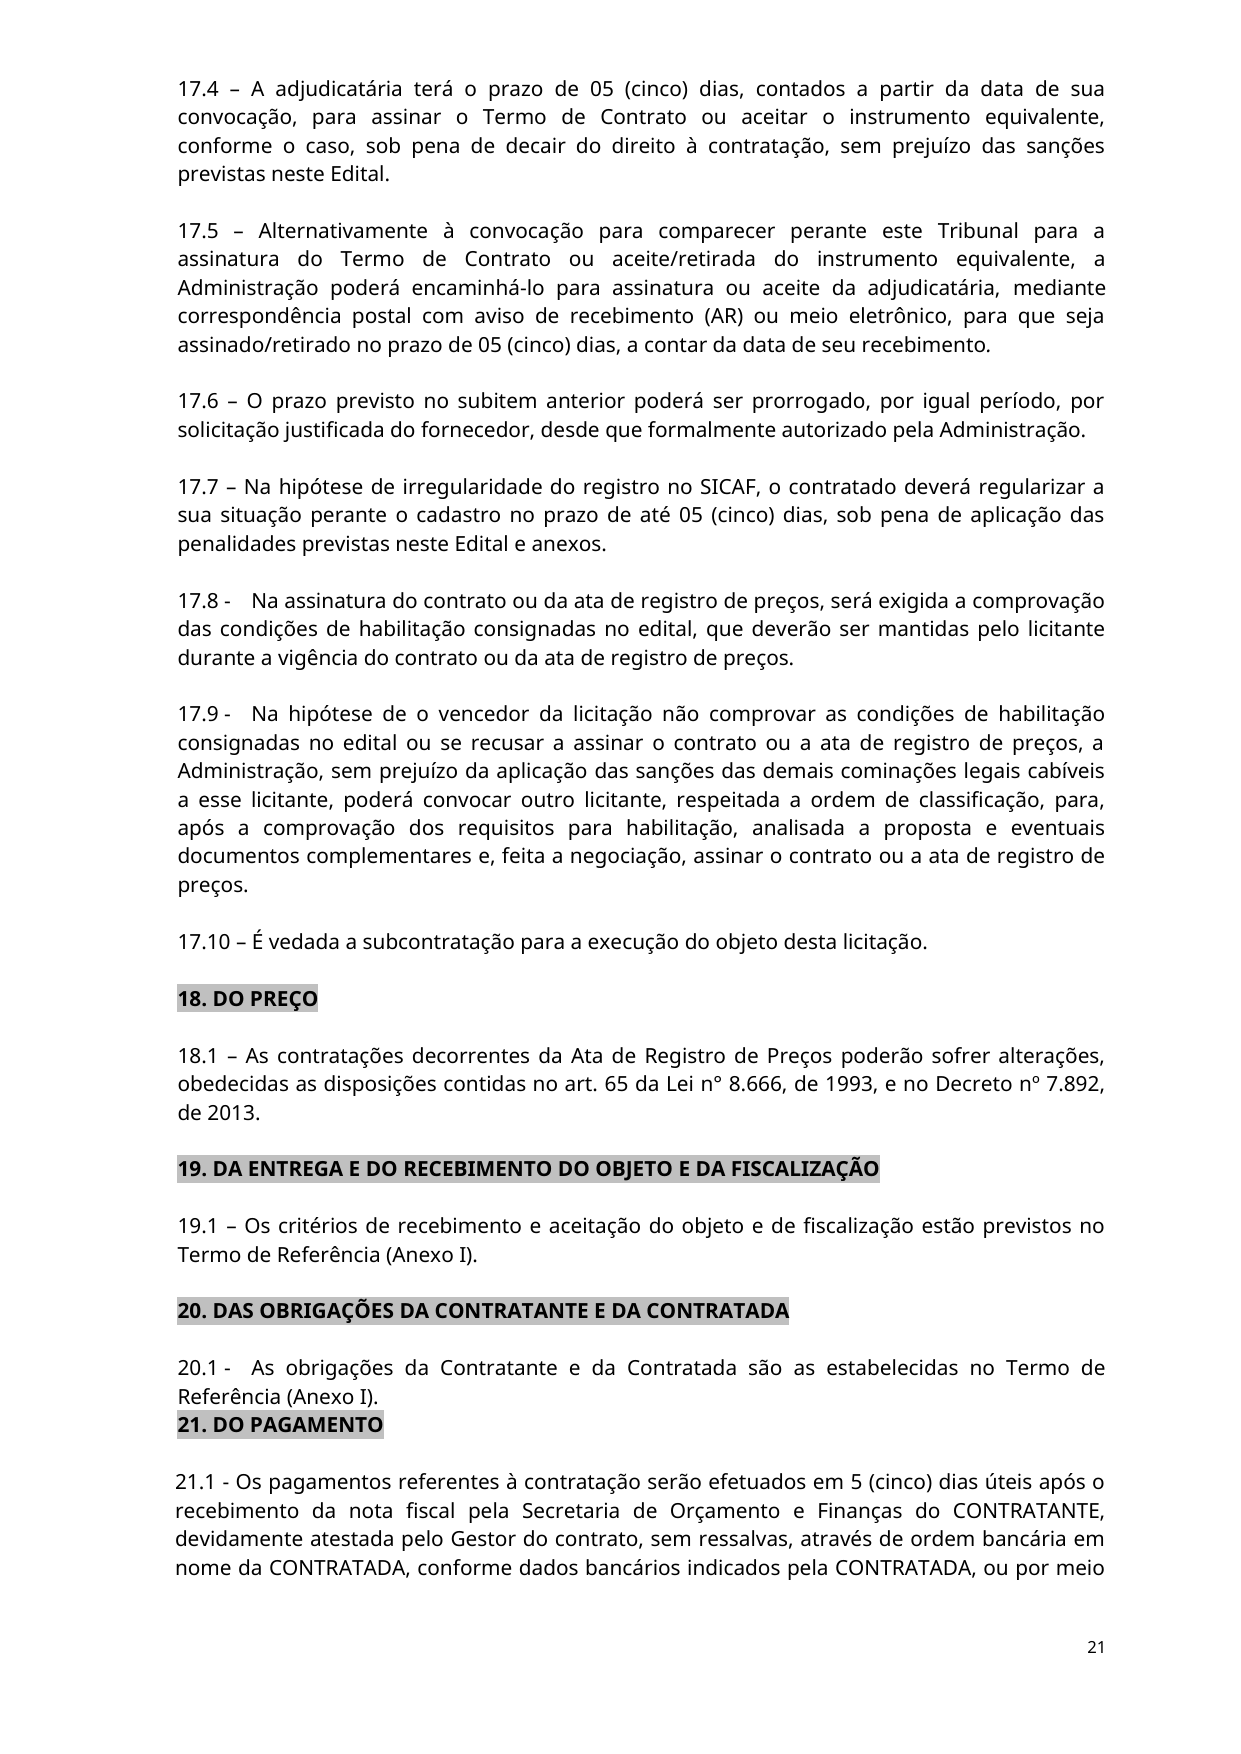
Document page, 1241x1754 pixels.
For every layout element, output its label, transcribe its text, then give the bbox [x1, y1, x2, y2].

text 17.9 - Na hipótese de o vencedor da licitação não comprovar as condições de habilitação consignadas no edital ou se recusar a assinar o contrato ou a ata de registro de preços, a Administração, sem prejuízo da aplicação das sanções das demais cominações legais cabíveis a esse licitante, poderá convocar outro licitante, respeitada a ordem de classificação, para, após a comprovação dos requisitos para habilitação, analisada a proposta e eventuais documentos complementares e, feita a negociação, assinar o contrato ou a ata de registro de preços. [177, 699, 1106, 898]
text 17.6 – O prazo previsto no subitem anterior poderá ser prorrogado, por igual período, por solicitação justificada do fornecedor, desde que formalmente autorizado pela Administração. [177, 387, 1106, 443]
text 19. DA ENTREGA E DO RECEBIMENTO DO OBJETO E DA FISCALIZAÇÃO [177, 1154, 1106, 1183]
text 18.1 – As contratações decorrentes da Ata de Registro de Preços poderão sofrer alterações, obedecidas as disposições contidas no art. 65 da Lei n° 8.666, de 1993, e no Decreto nº 7.892, de 2013. [177, 1041, 1106, 1126]
text 18. DO PREÇO [177, 984, 1106, 1012]
text 17.10 – É vedada a subcontratação para a execução do objeto desta licitação. [177, 927, 1106, 955]
text 20.1 - As obrigações da Contratante e da Contratada são as estabelecidas no Termo de Referência (Anexo I). [177, 1353, 1106, 1410]
text 17.5 – Alternativamente à convocação para comparecer perante este Tribunal para a assinatura do Termo de Contrato ou aceite/retirada do instrumento equivalente, a Administração poderá encaminhá-lo para assinatura ou aceite da adjudicatária, mediante correspondência postal com aviso de recebimento (AR) ou meio eletrônico, para que seja assinado/retirado no prazo de 05 (cinco) dias, a contar da data de seu recebimento. [177, 216, 1106, 358]
text 20. DAS OBRIGAÇÕES DA CONTRATANTE E DA CONTRATADA [177, 1297, 1106, 1325]
text 17.8 - Na assinatura do contrato ou da ata de registro de preços, será exigida a comprovação das condições de habilitação consignadas no edital, que deverão ser mantidas pelo licitante durante a vigência do contrato ou da ata de registro de preços. [177, 586, 1106, 671]
text 21.1 - Os pagamentos referentes à contratação serão efetuados em 5 (cinco) dias úteis após o recebimento da nota fiscal pela Secretaria de Orçamento e Finanças do CONTRATANTE, devidamente atestada pelo Gestor do contrato, sem ressalvas, através de ordem bancária em nome da CONTRATADA, conforme dados bancários indicados pela CONTRATADA, ou por meio [175, 1467, 1106, 1581]
text 17.7 – Na hipótese de irregularidade do registro no SICAF, o contratado deverá regularizar a sua situação perante o cadastro no prazo de até 05 (cinco) dias, sob pena de aplicação das penalidades previstas neste Edital e anexos. [177, 472, 1106, 557]
text 19.1 – Os critérios de recebimento e aceitação do objeto e de fiscalização estão previstos no Termo de Referência (Anexo I). [177, 1211, 1106, 1268]
text 17.4 – A adjudicatária terá o prazo de 05 (cinco) dias, contados a partir da data de sua convocação, para assinar o Termo de Contrato ou aceitar o instrumento equivalente, conforme o caso, sob pena de decair do direito à contratação, sem prejuízo das sanções previstas neste Edital. [177, 74, 1106, 188]
text 21. DO PAGAMENTO [177, 1410, 1106, 1439]
